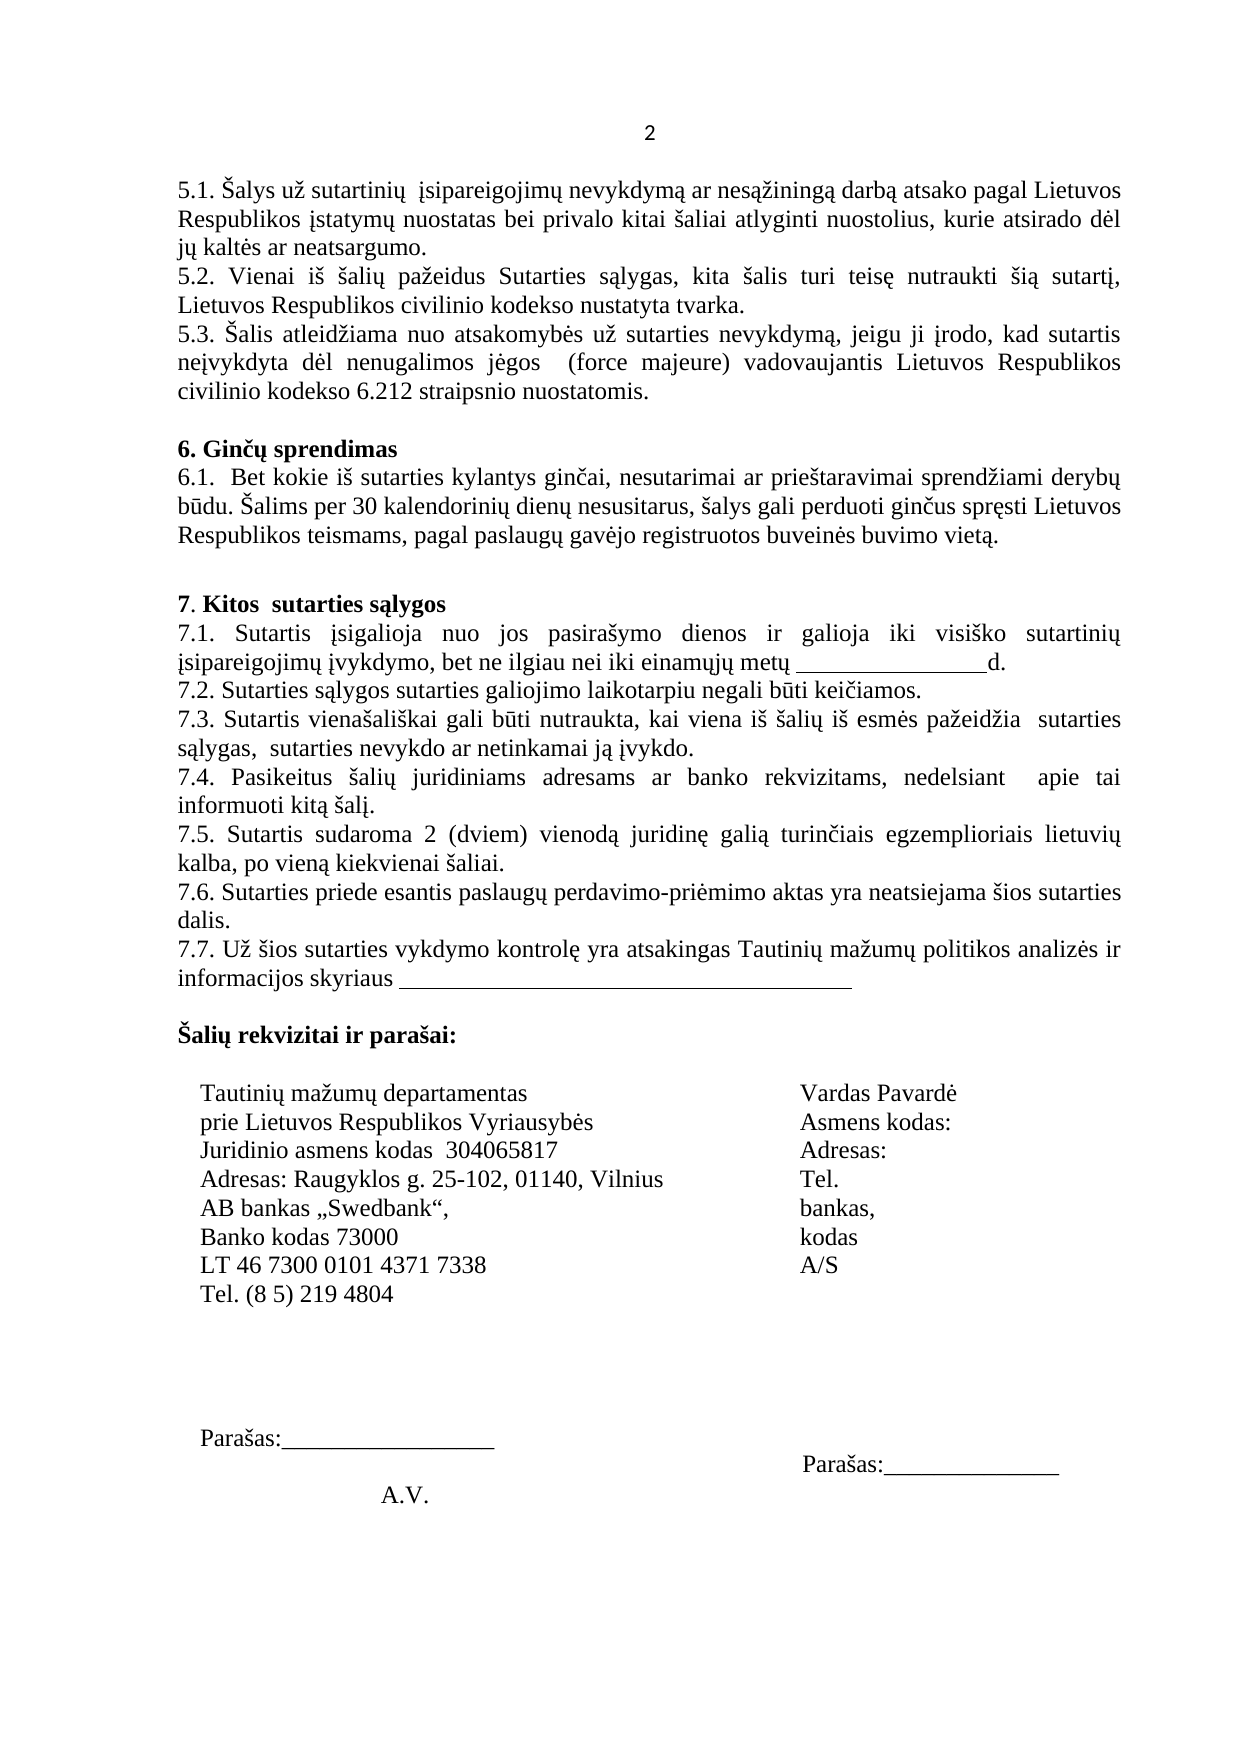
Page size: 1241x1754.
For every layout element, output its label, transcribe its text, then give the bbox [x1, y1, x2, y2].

text 7. Kitos sutarties sąlygos [177, 589, 1122, 618]
text Šalių rekvizitai ir parašai: [177, 1021, 1122, 1049]
table_cell [788, 1308, 1175, 1337]
table_cell [788, 1279, 1175, 1308]
text 5.3. Šalis atleidžiama nuo atsakomybės už sutarties nevykdymą, jeigu ji įrodo, kad sutartis neįvykdyta dėl nenugalimos jėgos (force majeure) vadovaujantis Lietuvos Respublikos civilinio kodekso 6.212 straipsnio nuostatomis. [177, 319, 1122, 405]
text 7.3. Sutartis vienašališkai gali būti nutraukta, kai viena iš šalių iš esmės pažeidžia sutarties sąlygas, sutarties nevykdo ar netinkamai ją įvykdo. [177, 704, 1122, 762]
text 7.2. Sutarties sąlygos sutarties galiojimo laikotarpiu negali būti keičiamos. [177, 676, 1122, 704]
text 6.1. Bet kokie iš sutarties kylantys ginčai, nesutarimai ar prieštaravimai sprendžiami derybų būdu. Šalims per 30 kalendorinių dienų nesusitarus, šalys gali perduoti ginčus spręsti Lietuvos Respublikos teismams, pagal paslaugų gavėjo registruotos buveinės buvimo vietą. [177, 462, 1122, 549]
text 7.6. Sutarties priede esantis paslaugų perdavimo-priėmimo aktas yra neatsiejama šios sutarties dalis. [177, 877, 1122, 934]
text 7.4. Pasikeitus šalių juridiniams adresams ar banko rekvizitams, nedelsiant apie tai informuoti kitą šalį. [177, 762, 1122, 819]
table_header Tautinių mažumų departamentas prie Lietuvos Respublikos Vyriausybės Juridinio asmens kodas 304065817 Adresas: Raugyklos g. 25-102, 01140, Vilnius AB bankas „Swedbank“, Banko kodas 73000 LT 46 7300 0101 4371 7338 Tel. (8 5) 219 4804 Parašas:_________________ A.V. [189, 1049, 707, 1538]
text 5.2. Vienai iš šalių pažeidus Sutarties sąlygas, kita šalis turi teisę nutraukti šią sutartį, Lietuvos Respublikos civilinio kodekso nustatyta tvarka. [177, 261, 1122, 319]
table_cell [788, 1337, 1175, 1363]
text 5.1. Šalys už sutartinių įsipareigojimų nevykdymą ar nesąžiningą darbą atsako pagal Lietuvos Respublikos įstatymų nuostatas bei privalo kitai šaliai atlyginti nuostolius, kurie atsirado dėl jų kaltės ar neatsargumo. [177, 175, 1122, 261]
text 7.5. Sutartis sudaroma 2 (dviem) vienodą juridinę galią turinčiais egzemplioriais lietuvių kalba, po vieną kiekvienai šaliai. [177, 819, 1122, 877]
table_header Vardas Pavardė Asmens kodas: Adresas: Tel. bankas, kodas A/S [788, 1078, 1175, 1279]
table_header Parašas:______________ [707, 1049, 1175, 1538]
text 7.1. Sutartis įsigalioja nuo jos pasirašymo dienos ir galioja iki visiško sutartinių įsipareigojimų įvykdymo, bet ne ilgiau nei iki einamųjų metų d. [177, 618, 1122, 676]
text 6. Ginčų sprendimas [177, 434, 1122, 462]
text 7.7. Už šios sutarties vykdymo kontrolę yra atsakingas Tautinių mažumų politikos analizės ir informacijos skyriaus [177, 934, 1122, 992]
